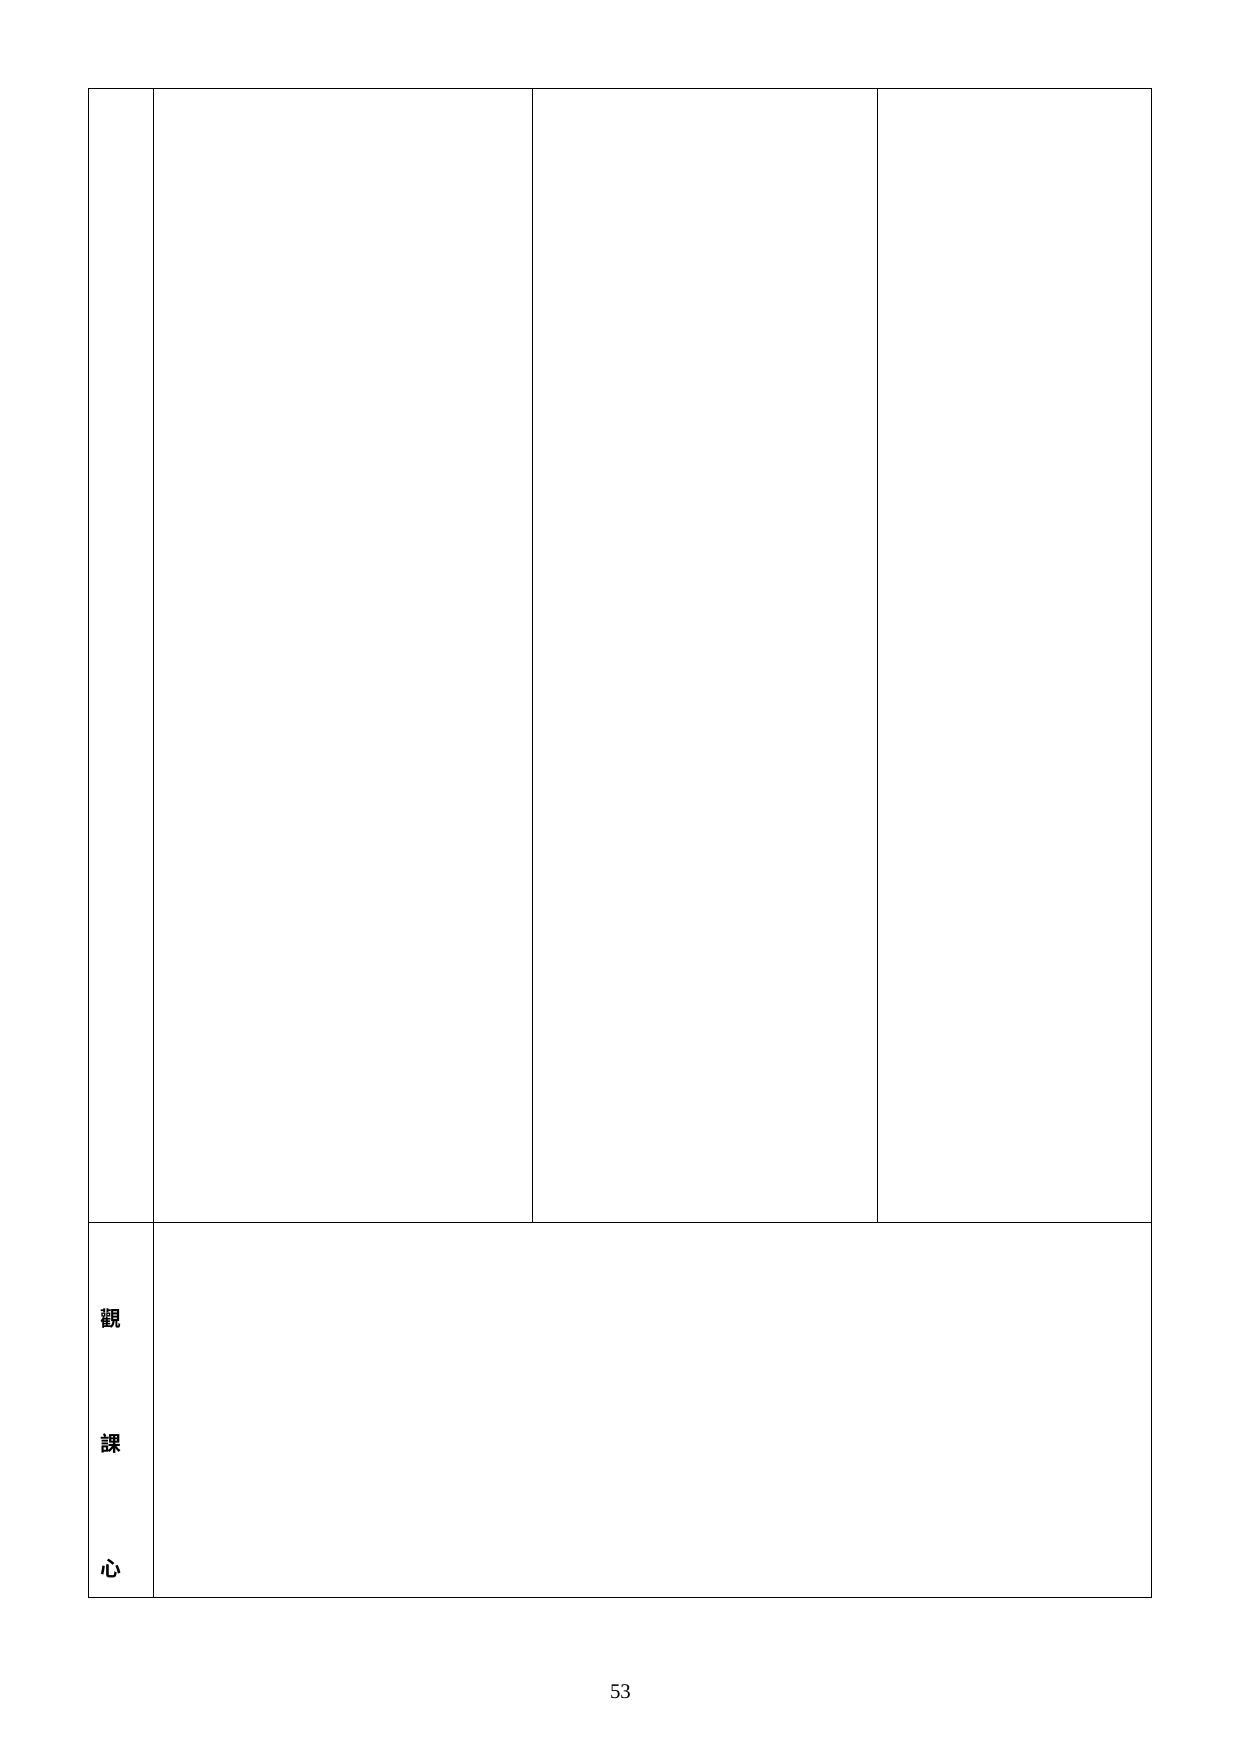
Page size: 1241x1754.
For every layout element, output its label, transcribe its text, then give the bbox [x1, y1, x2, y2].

table_cell 觀 課 心 [89, 1223, 153, 1597]
table_cell [154, 1223, 1151, 1597]
table_cell [89, 89, 153, 1222]
table_cell [533, 89, 877, 1222]
table_cell [878, 89, 1151, 1222]
table_cell [154, 89, 532, 1222]
